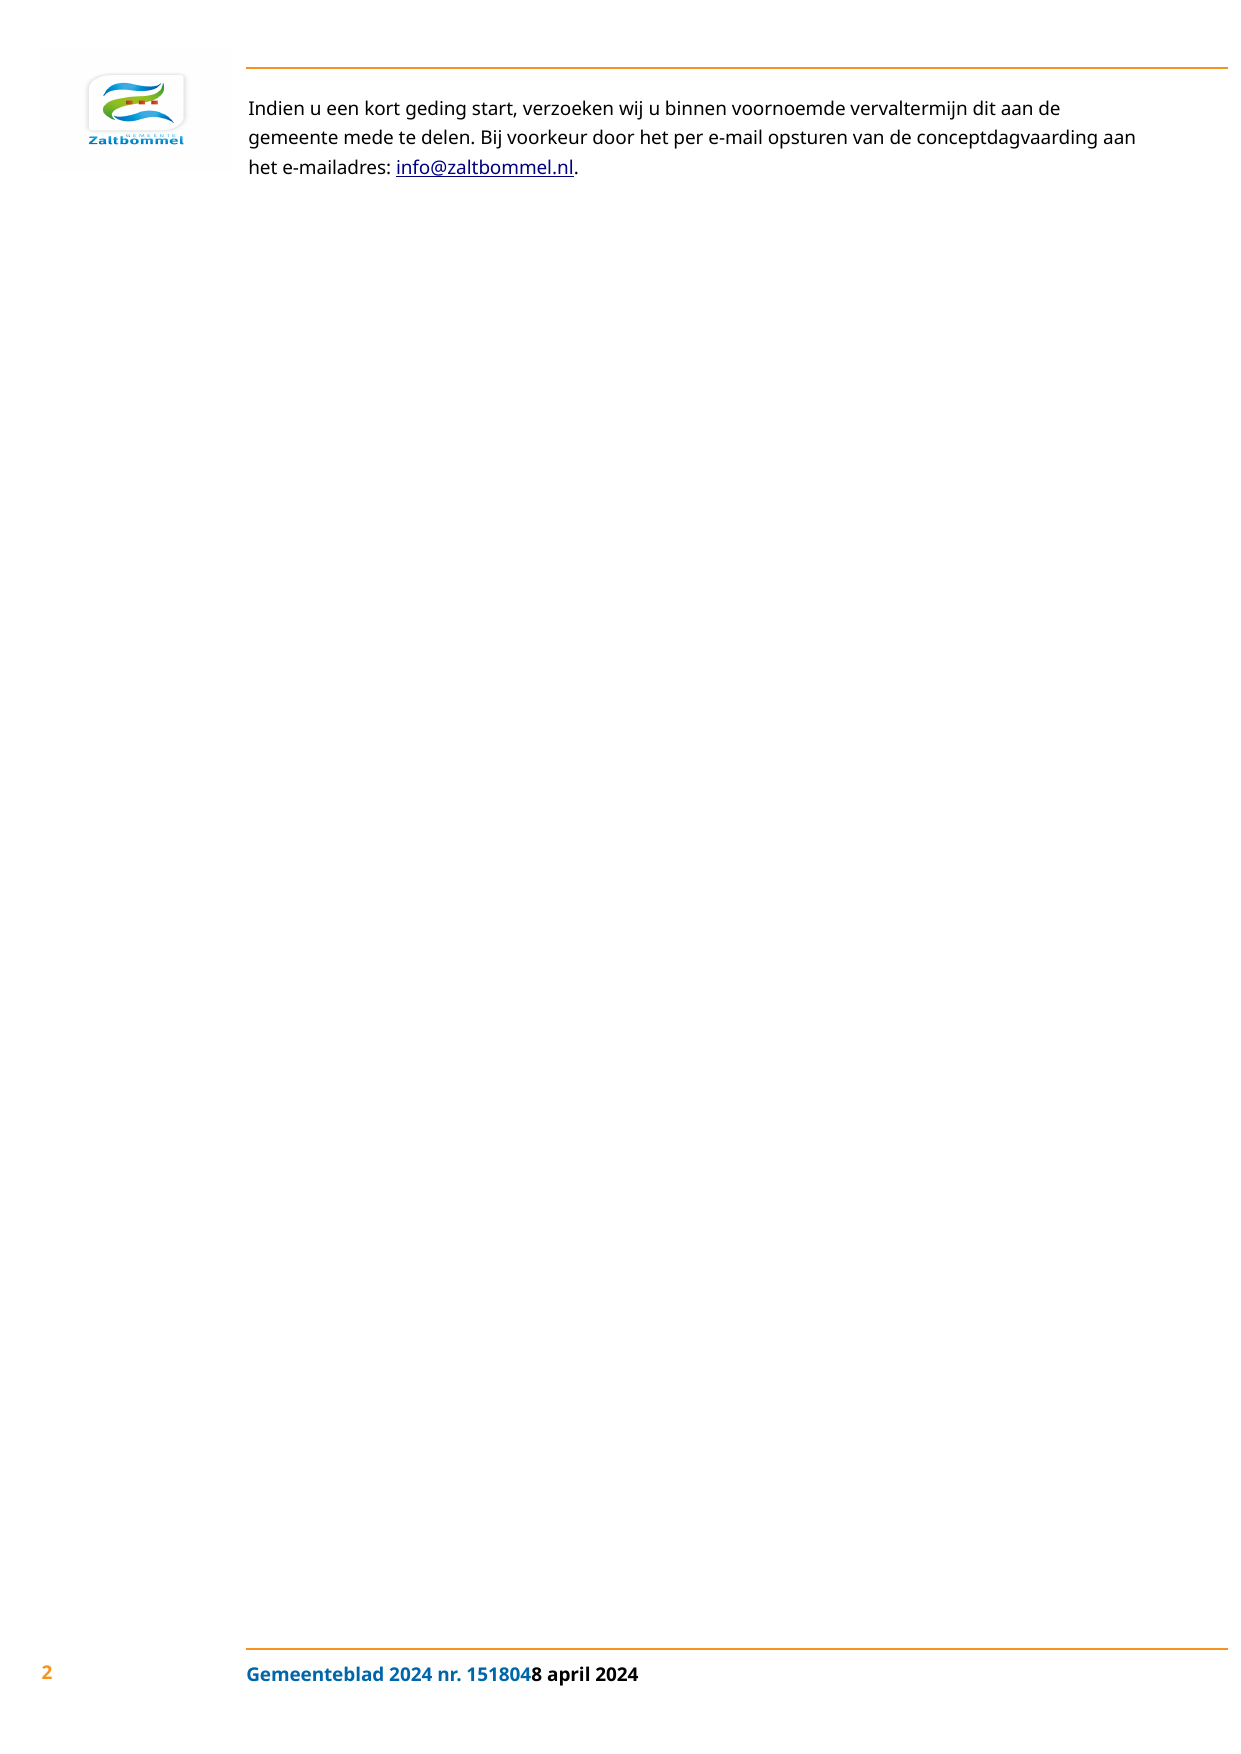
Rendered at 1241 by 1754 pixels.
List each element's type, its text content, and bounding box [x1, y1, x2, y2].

picture [41, 47, 231, 172]
text Indien u een kort geding start, verzoeken wij u binnen voornoemde vervaltermijn dit aan de gemeente mede te delen. Bij voorkeur door het per e-mail opsturen van de conceptdagvaarding aan het e-mailadres: info@zaltbommel.nl. [248, 95, 1152, 180]
